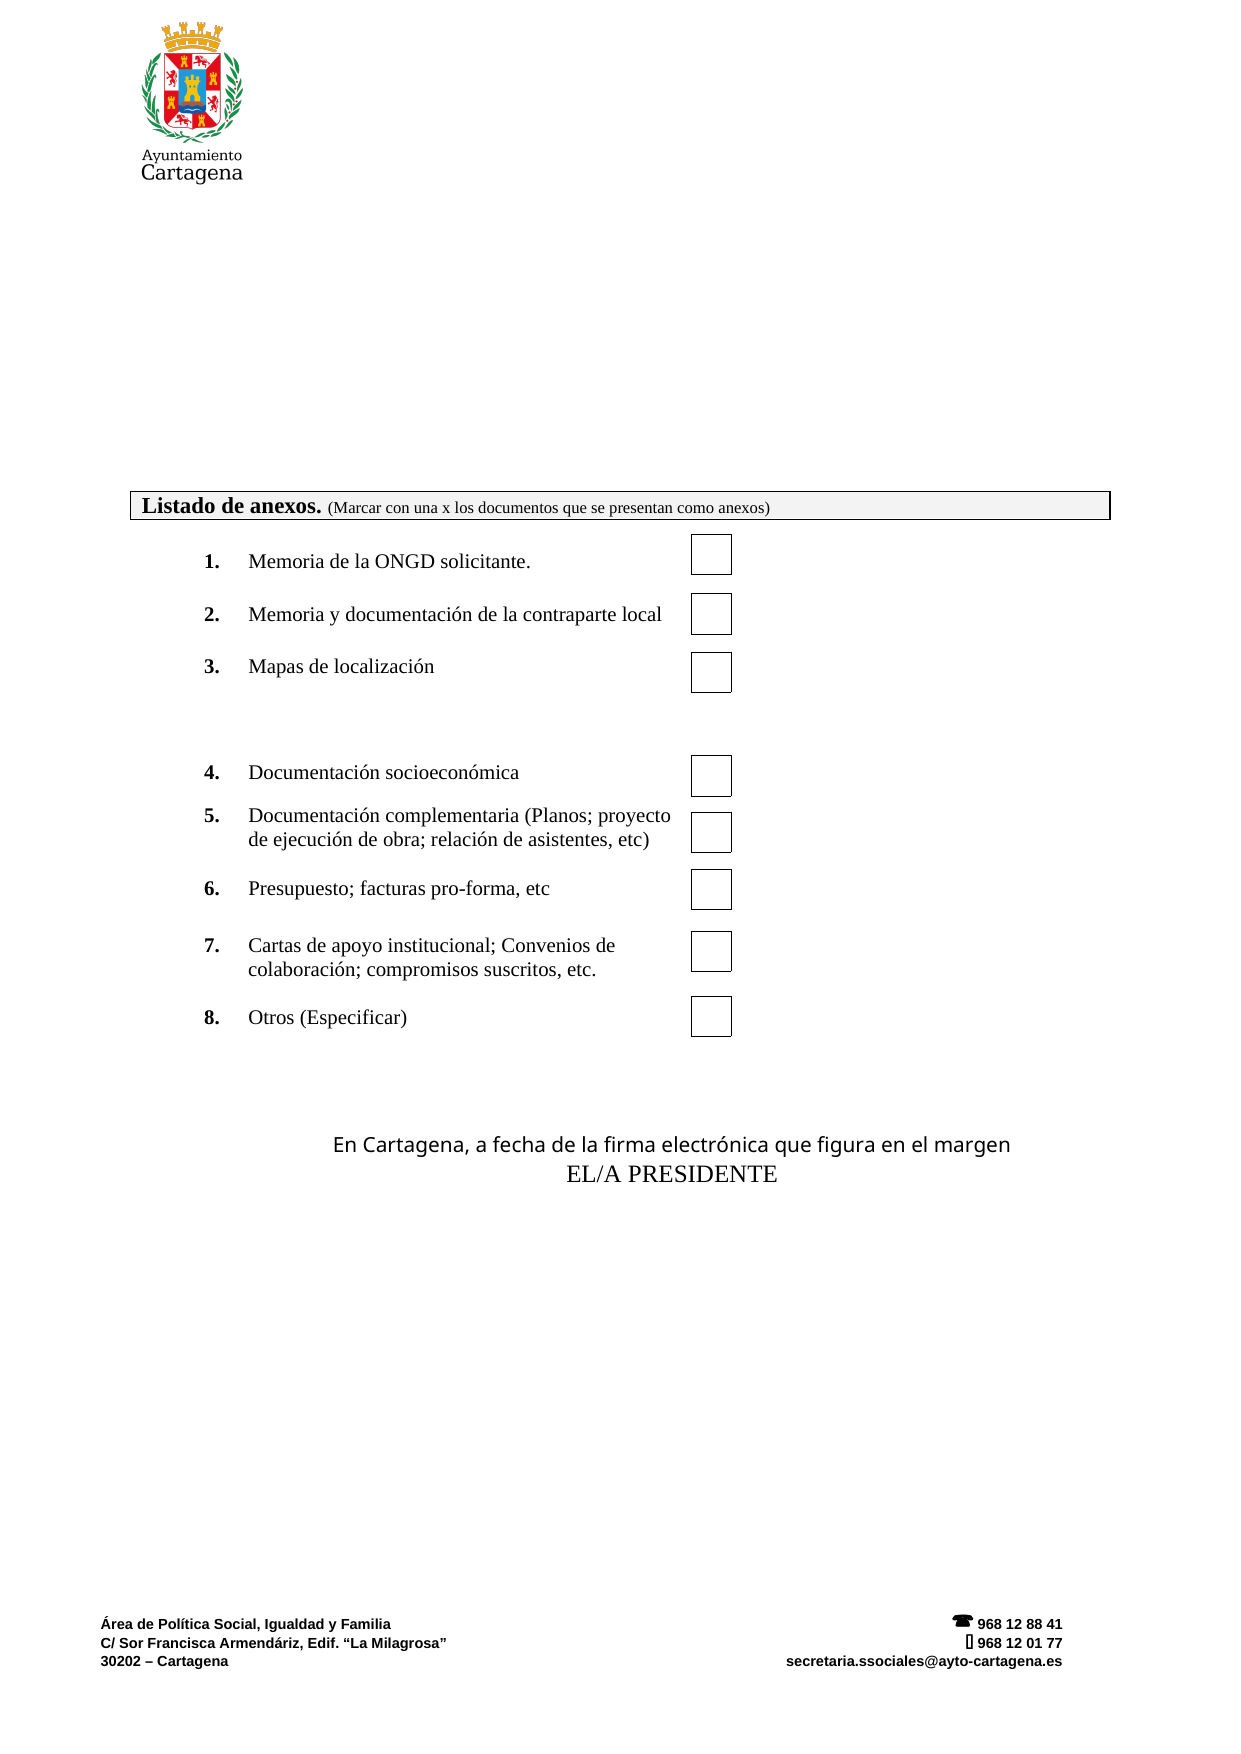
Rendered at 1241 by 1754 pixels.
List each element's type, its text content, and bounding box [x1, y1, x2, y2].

list Memoria y documentación de la contraparte local [204, 602, 691, 626]
list Memoria de la ONGD solicitante. [204, 549, 691, 573]
list [732, 654, 1140, 678]
text En Cartagena, a fecha de la firma electrónica que figura en el margen [204, 1130, 1140, 1159]
picture [129, 16, 254, 188]
list [732, 602, 1140, 626]
list Cartas de apoyo institucional; Convenios de [204, 933, 691, 957]
table_header Listado de anexos. (Marcar con una x los documentos que se presentan como anexos) [131, 492, 1109, 518]
list [732, 876, 1140, 899]
list Documentación complementaria (Planos; proyecto [204, 803, 1140, 827]
list Presupuesto; facturas pro-forma, etc [204, 876, 691, 899]
list [732, 933, 1140, 957]
text colaboración; compromisos suscritos, etc. [248, 957, 1140, 981]
list [732, 1005, 1140, 1029]
list [732, 760, 1140, 784]
text [732, 827, 1140, 851]
list [732, 549, 1140, 573]
list Otros (Especificar) [204, 1005, 691, 1029]
list Mapas de localización [204, 654, 691, 678]
text de ejecución de obra; relación de asistentes, etc) [204, 827, 691, 851]
list Documentación socioeconómica [204, 760, 691, 784]
text EL/A PRESIDENTE [204, 1159, 1140, 1187]
